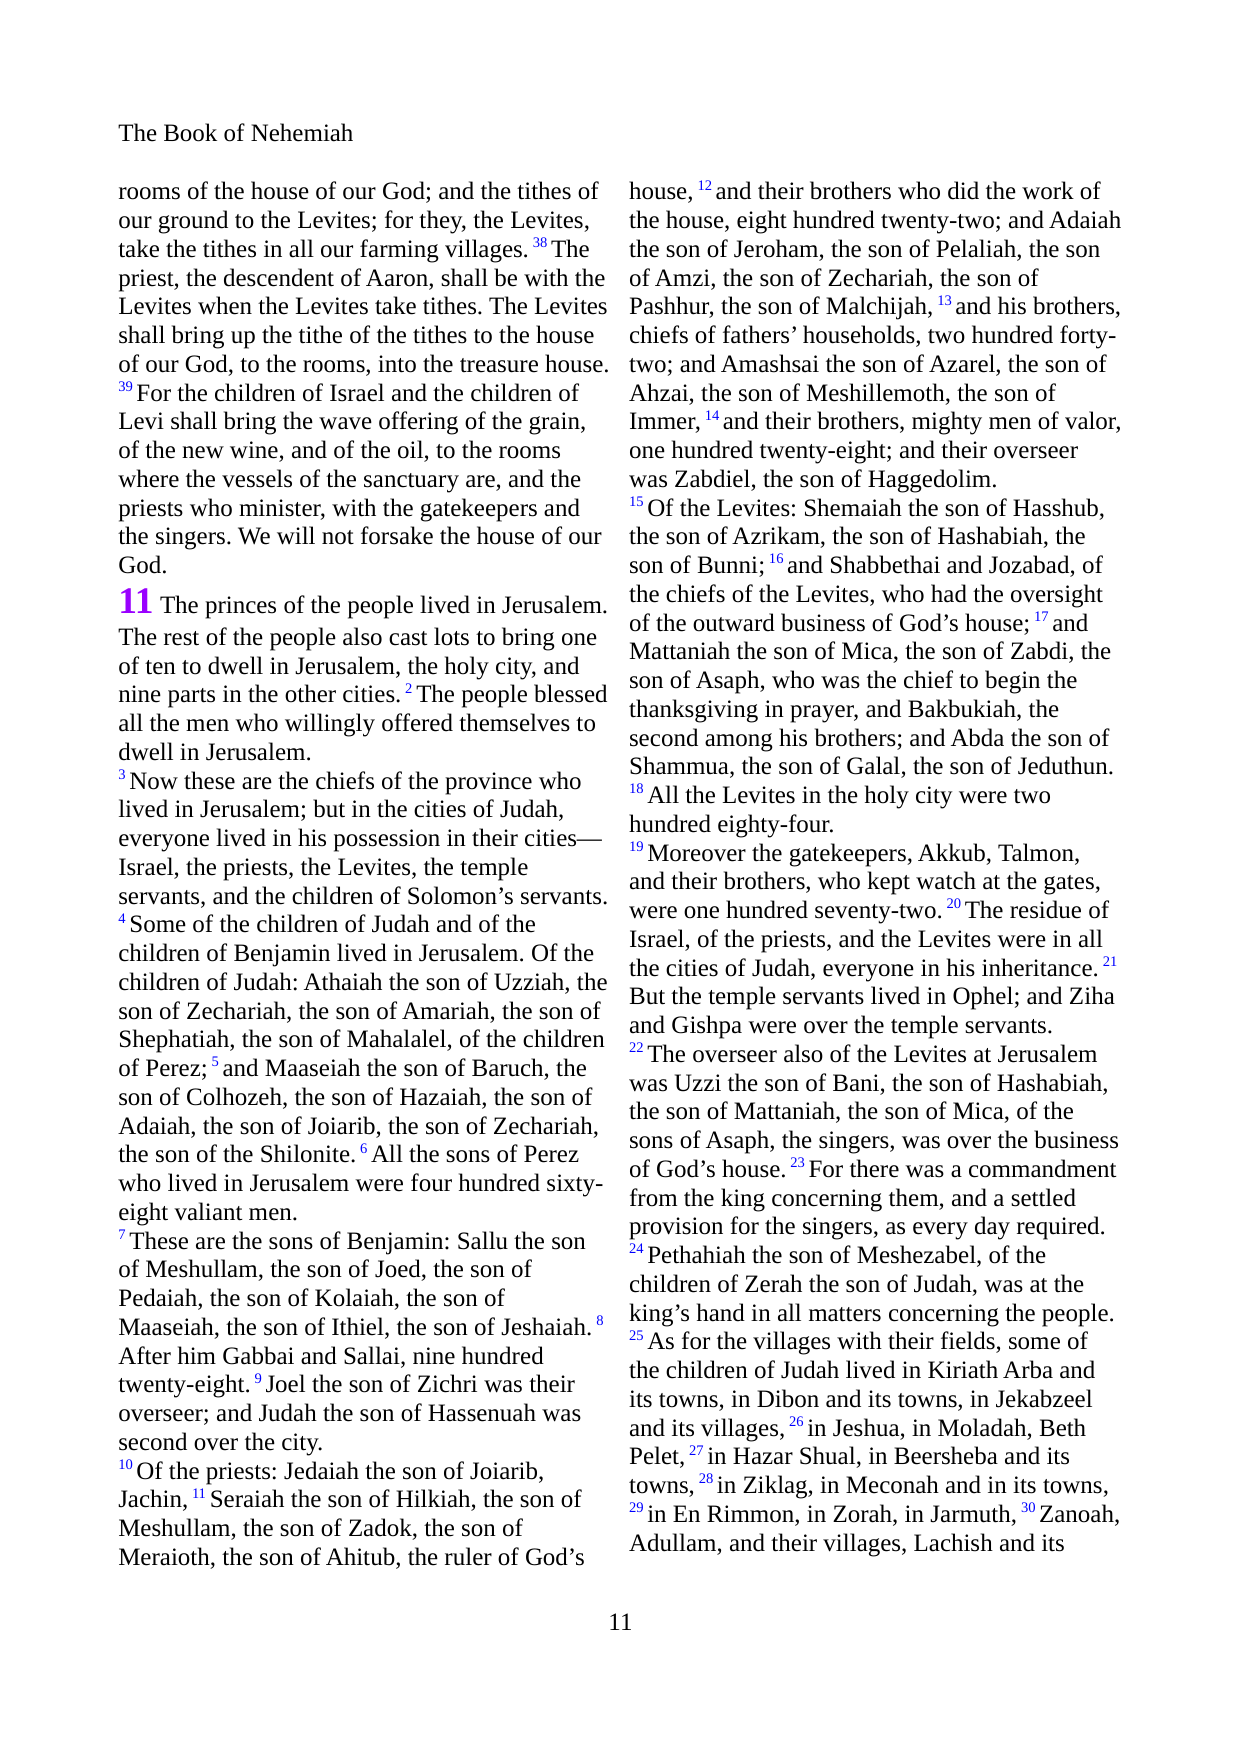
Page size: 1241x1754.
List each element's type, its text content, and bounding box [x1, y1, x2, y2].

text 10 Of the priests: Jedaiah the son of Joiarib, Jachin, 11 Seraiah the son of Hilkiah, the son of Meshullam, the son of Zadok, the son of Meraioth, the son of Ahitub, the ruler of God’s [118, 1456, 611, 1571]
text 3 Now these are the chiefs of the province who lived in Jerusalem; but in the cities of Judah, everyone lived in his possession in their cities—Israel, the priests, the Levites, the temple servants, and the children of Solomon’s servants. 4 Some of the children of Judah and of the children of Benjamin lived in Jerusalem. Of the children of Judah: Athaiah the son of Uzziah, the son of Zechariah, the son of Amariah, the son of Shephatiah, the son of Mahalalel, of the children of Perez; 5 and Maaseiah the son of Baruch, the son of Colhozeh, the son of Hazaiah, the son of Adaiah, the son of Joiarib, the son of Zechariah, the son of the Shilonite. 6 All the sons of Perez who lived in Jerusalem were four hundred sixty-eight valiant men. [118, 766, 611, 1226]
text rooms of the house of our God; and the tithes of our ground to the Levites; for they, the Levites, take the tithes in all our farming villages. 38 The priest, the descendent of Aaron, shall be with the Levites when the Levites take tithes. The Levites shall bring up the tithe of the tithes to the house of our God, to the rooms, into the treasure house. 39 For the children of Israel and the children of Levi shall bring the wave offering of the grain, of the new wine, and of the oil, to the rooms where the vessels of the sanctuary are, and the priests who minister, with the gatekeepers and the singers. We will not forsake the house of our God. [118, 176, 611, 579]
text 19 Moreover the gatekeepers, Akkub, Talmon, and their brothers, who kept watch at the gates, were one hundred seventy-two. 20 The residue of Israel, of the priests, and the Levites were in all the cities of Judah, everyone in his inheritance. 21 But the temple servants lived in Ophel; and Ziha and Gishpa were over the temple servants. [629, 838, 1122, 1039]
text 25 As for the villages with their fields, some of the children of Judah lived in Kiriath Arba and its towns, in Dibon and its towns, in Jekabzeel and its villages, 26 in Jeshua, in Moladah, Beth Pelet, 27 in Hazar Shual, in Beersheba and its towns, 28 in Ziklag, in Meconah and in its towns, 29 in En Rimmon, in Zorah, in Jarmuth, 30 Zanoah, Adullam, and their villages, Lachish and its [629, 1326, 1122, 1556]
text 15 Of the Levites: Shemaiah the son of Hasshub, the son of Azrikam, the son of Hashabiah, the son of Bunni; 16 and Shabbethai and Jozabad, of the chiefs of the Levites, who had the oversight of the outward business of God’s house; 17 and Mattaniah the son of Mica, the son of Zabdi, the son of Asaph, who was the chief to begin the thanksgiving in prayer, and Bakbukiah, the second among his brothers; and Abda the son of Shammua, the son of Galal, the son of Jeduthun. 18 All the Levites in the holy city were two hundred eighty-four. [629, 493, 1122, 838]
text 11 The princes of the people lived in Jerusalem. The rest of the people also cast lots to bring one of ten to dwell in Jerusalem, the holy city, and nine parts in the other cities. 2 The people blessed all the men who willingly offered themselves to dwell in Jerusalem. [118, 579, 611, 766]
text 22 The overseer also of the Levites at Jerusalem was Uzzi the son of Bani, the son of Hashabiah, the son of Mattaniah, the son of Mica, of the sons of Asaph, the singers, was over the business of God’s house. 23 For there was a commandment from the king concerning them, and a settled provision for the singers, as every day required. 24 Pethahiah the son of Meshezabel, of the children of Zerah the son of Judah, was at the king’s hand in all matters concerning the people. [629, 1039, 1122, 1326]
text house, 12 and their brothers who did the work of the house, eight hundred twenty-two; and Adaiah the son of Jeroham, the son of Pelaliah, the son of Amzi, the son of Zechariah, the son of Pashhur, the son of Malchijah, 13 and his brothers, chiefs of fathers’ households, two hundred forty-two; and Amashsai the son of Azarel, the son of Ahzai, the son of Meshillemoth, the son of Immer, 14 and their brothers, mighty men of valor, one hundred twenty-eight; and their overseer was Zabdiel, the son of Haggedolim. [629, 176, 1122, 493]
text 7 These are the sons of Benjamin: Sallu the son of Meshullam, the son of Joed, the son of Pedaiah, the son of Kolaiah, the son of Maaseiah, the son of Ithiel, the son of Jeshaiah. 8 After him Gabbai and Sallai, nine hundred twenty-eight. 9 Joel the son of Zichri was their overseer; and Judah the son of Hassenuah was second over the city. [118, 1226, 611, 1456]
